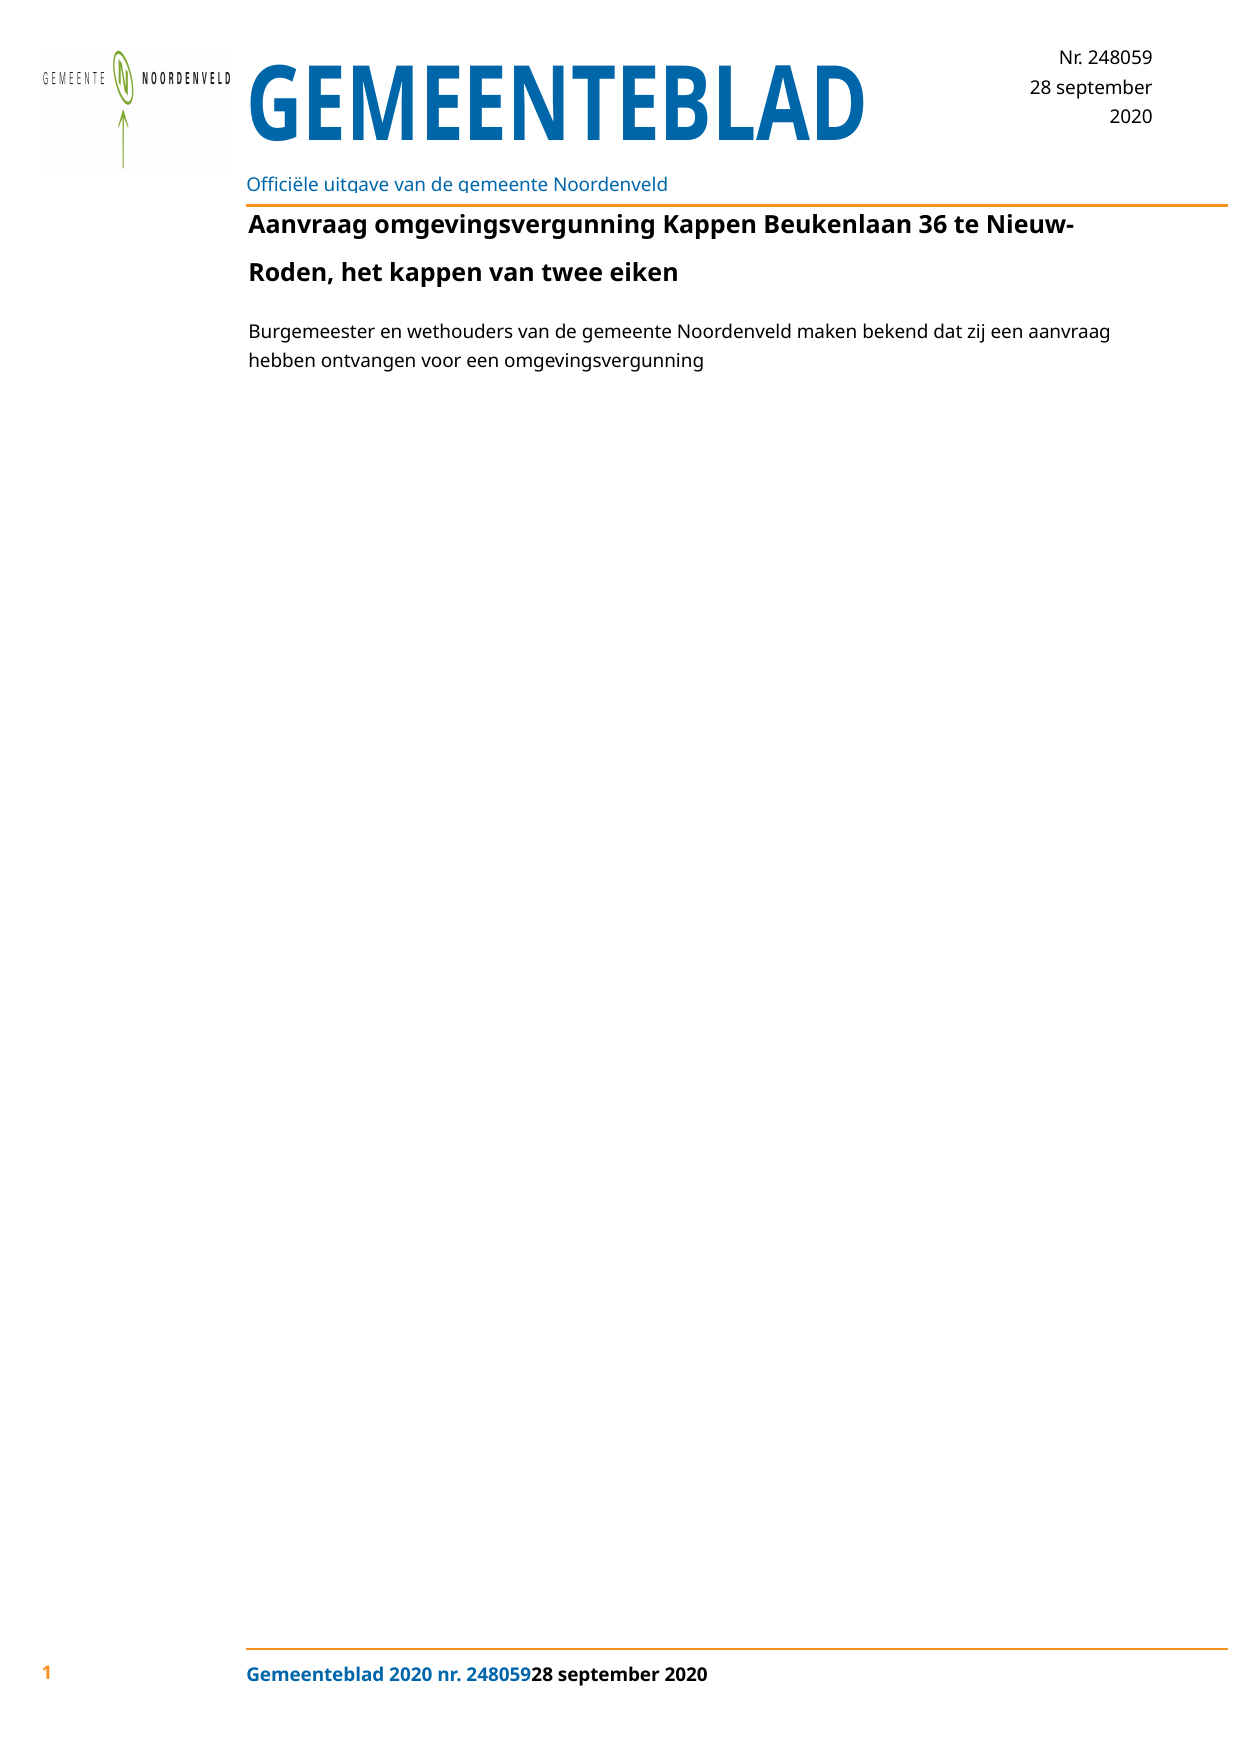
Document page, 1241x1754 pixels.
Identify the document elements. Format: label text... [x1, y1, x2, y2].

text Aanvraag omgevingsvergunning Kappen Beukenlaan 36 te Nieuw-Roden, het kappen van twee eiken [248, 207, 1152, 288]
picture [41, 47, 231, 172]
text Burgemeester en wethouders van de gemeente Noordenveld maken bekend dat zij een aanvraag hebben ontvangen voor een omgevingsvergunning [248, 318, 1152, 373]
